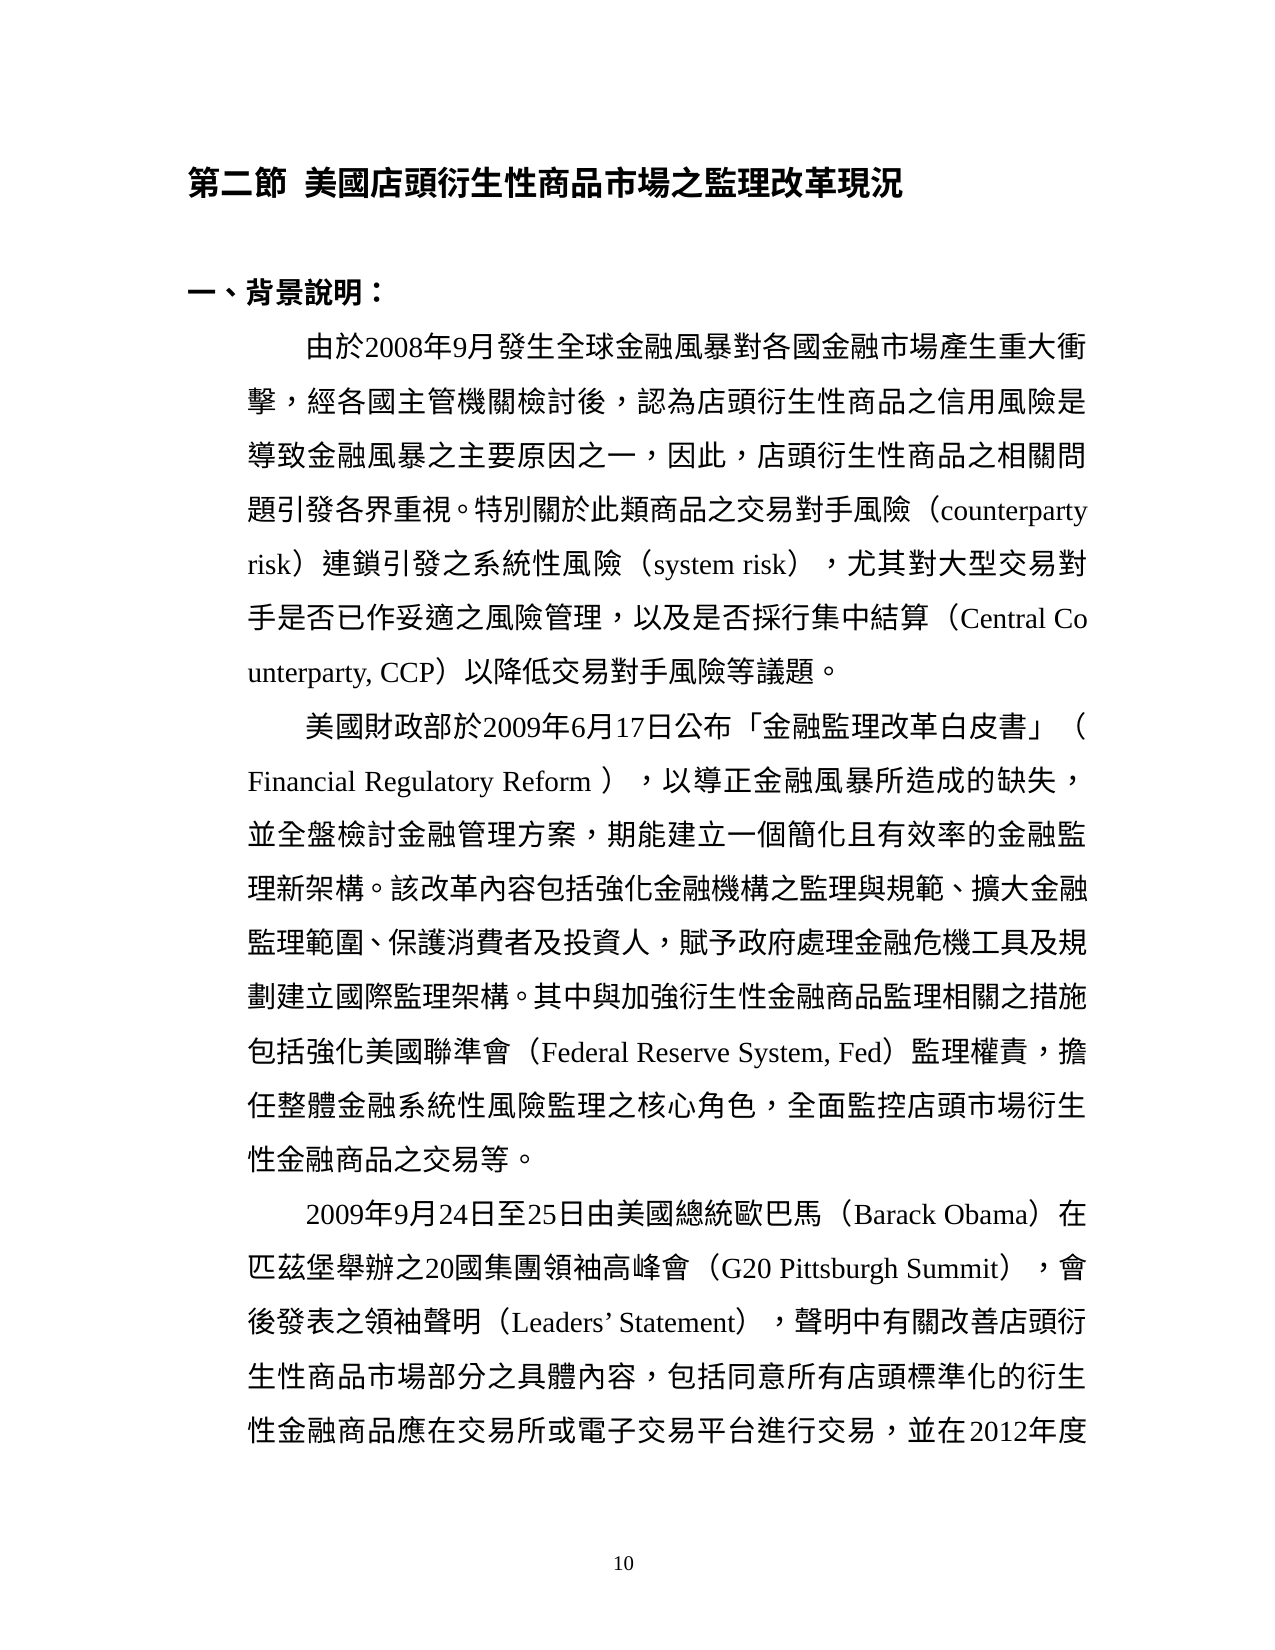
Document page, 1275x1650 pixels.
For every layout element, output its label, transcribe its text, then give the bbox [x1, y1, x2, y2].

subtitle 第二節 美國店頭衍生性商品市場之監理改革現況 [187, 150, 1088, 206]
text 一、背景說明： [187, 260, 1088, 314]
text 美國財政部於2009年6月17日公布「金融監理改革白皮書」（ Financial Regulatory Reform ），以導正金融風暴所造成的缺失，並全盤檢討金融管理方案，期能建立一個簡化且有效率的金融監理新架構。該改革內容包括強化金融機構之監理與規範、擴大金融監理範圍、保護消費者及投資人，賦予政府處理金融危機工具及規劃建立國際監理架構。其中與加強衍生性金融商品監理相關之措施包括強化美國聯準會（Federal Reserve System, Fed）監理權責，擔任整體金融系統性風險監理之核心角色，全面監控店頭市場衍生性金融商品之交易等。 [247, 694, 1088, 1181]
text 由於2008年9月發生全球金融風暴對各國金融市場產生重大衝擊，經各國主管機關檢討後，認為店頭衍生性商品之信用風險是導致金融風暴之主要原因之一，因此，店頭衍生性商品之相關問題引發各界重視。特別關於此類商品之交易對手風險（counterparty risk）連鎖引發之系統性風險（system risk），尤其對大型交易對手是否已作妥適之風險管理，以及是否採行集中結算（Central Counterparty, CCP）以降低交易對手風險等議題。 [247, 314, 1088, 694]
text 2009年9月24日至25日由美國總統歐巴馬（Barack Obama）在匹茲堡舉辦之20國集團領袖高峰會（G20 Pittsburgh Summit），會後發表之領袖聲明（Leaders’ Statement），聲明中有關改善店頭衍生性商品市場部分之具體內容，包括同意所有店頭標準化的衍生性金融商品應在交易所或電子交易平台進行交易，並在2012年度 [247, 1181, 1088, 1452]
